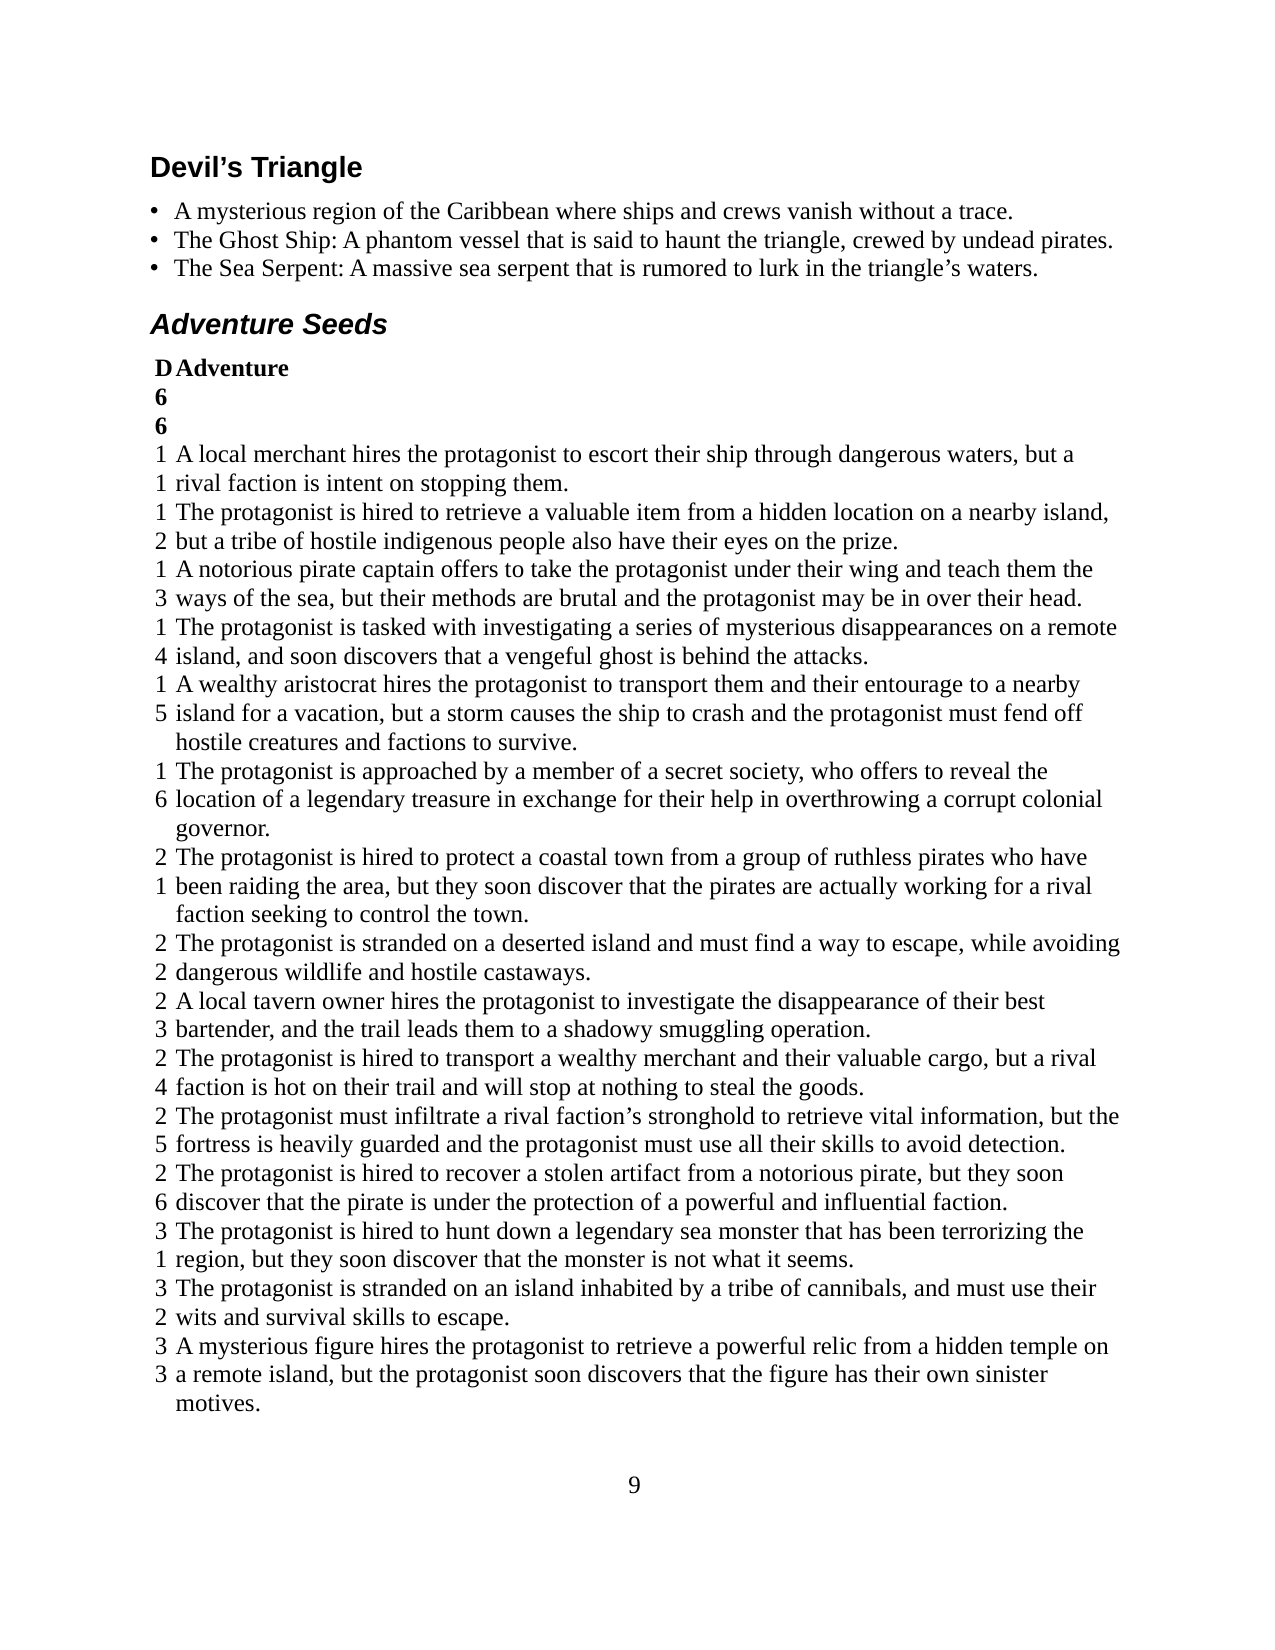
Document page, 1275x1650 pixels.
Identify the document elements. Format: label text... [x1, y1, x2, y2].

table_cell The protagonist is hired to transport a wealthy merchant and their valuable cargo, but a rival faction is hot on their trail and will stop at nothing to steal the goods. [171, 1043, 1125, 1101]
table_cell The protagonist must infiltrate a rival faction’s stronghold to retrieve vital information, but the fortress is heavily guarded and the protagonist must use all their skills to avoid detection. [171, 1101, 1125, 1158]
table_cell 33 [150, 1331, 171, 1417]
table_cell 31 [150, 1216, 171, 1273]
table_cell 32 [150, 1273, 171, 1331]
table_cell 15 [150, 670, 171, 756]
table_header Adventure [171, 353, 1125, 439]
table_cell The protagonist is hired to protect a coastal town from a group of ruthless pirates who have been raiding the area, but they soon discover that the pirates are actually working for a rival faction seeking to control the town. [171, 842, 1125, 928]
table_cell The protagonist is stranded on an island inhabited by a tribe of cannibals, and must use their wits and survival skills to escape. [171, 1273, 1125, 1331]
table_cell 14 [150, 612, 171, 669]
table_cell The protagonist is tasked with investigating a series of mysterious disappearances on a remote island, and soon discovers that a vengeful ghost is behind the attacks. [171, 612, 1125, 669]
table_cell A local tavern owner hires the protagonist to investigate the disappearance of their best bartender, and the trail leads them to a shadowy smuggling operation. [171, 986, 1125, 1043]
table_cell 11 [150, 440, 171, 497]
list The Ghost Ship: A phantom vessel that is said to haunt the triangle, crewed by undead pirates. [150, 225, 1125, 253]
table_cell The protagonist is hired to hunt down a legendary sea monster that has been terrorizing the region, but they soon discover that the monster is not what it seems. [171, 1216, 1125, 1273]
table_cell 12 [150, 497, 171, 554]
table_cell 21 [150, 842, 171, 928]
table_cell The protagonist is stranded on a deserted island and must find a way to escape, while avoiding dangerous wildlife and hostile castaways. [171, 928, 1125, 986]
table_cell 22 [150, 928, 171, 986]
subtitle Devil’s Triangle [150, 150, 1125, 183]
table_cell 16 [150, 756, 171, 842]
table_cell A mysterious figure hires the protagonist to retrieve a powerful relic from a hidden temple on a remote island, but the protagonist soon discovers that the figure has their own sinister motives. [171, 1331, 1125, 1417]
table_cell The protagonist is hired to retrieve a valuable item from a hidden location on a nearby island, but a tribe of hostile indigenous people also have their eyes on the prize. [171, 497, 1125, 554]
table_cell A wealthy aristocrat hires the protagonist to transport them and their entourage to a nearby island for a vacation, but a storm causes the ship to crash and the protagonist must fend off hostile creatures and factions to survive. [171, 670, 1125, 756]
table_cell A local merchant hires the protagonist to escort their ship through dangerous waters, but a rival faction is intent on stopping them. [171, 440, 1125, 497]
table_header D66 [150, 353, 171, 439]
list A mysterious region of the Caribbean where ships and crews vanish without a trace. [150, 196, 1125, 225]
table_cell The protagonist is hired to recover a stolen artifact from a notorious pirate, but they soon discover that the pirate is under the protection of a powerful and influential faction. [171, 1158, 1125, 1216]
table_cell 24 [150, 1043, 171, 1101]
table_cell A notorious pirate captain offers to take the protagonist under their wing and teach them the ways of the sea, but their methods are brutal and the protagonist may be in over their head. [171, 555, 1125, 612]
table_cell 25 [150, 1101, 171, 1158]
table_cell 13 [150, 555, 171, 612]
subtitle Adventure Seeds [150, 307, 1125, 341]
table_cell The protagonist is approached by a member of a secret society, who offers to reveal the location of a legendary treasure in exchange for their help in overthrowing a corrupt colonial governor. [171, 756, 1125, 842]
list The Sea Serpent: A massive sea serpent that is rumored to lurk in the triangle’s waters. [150, 253, 1125, 282]
table_cell 26 [150, 1158, 171, 1216]
table_cell 23 [150, 986, 171, 1043]
